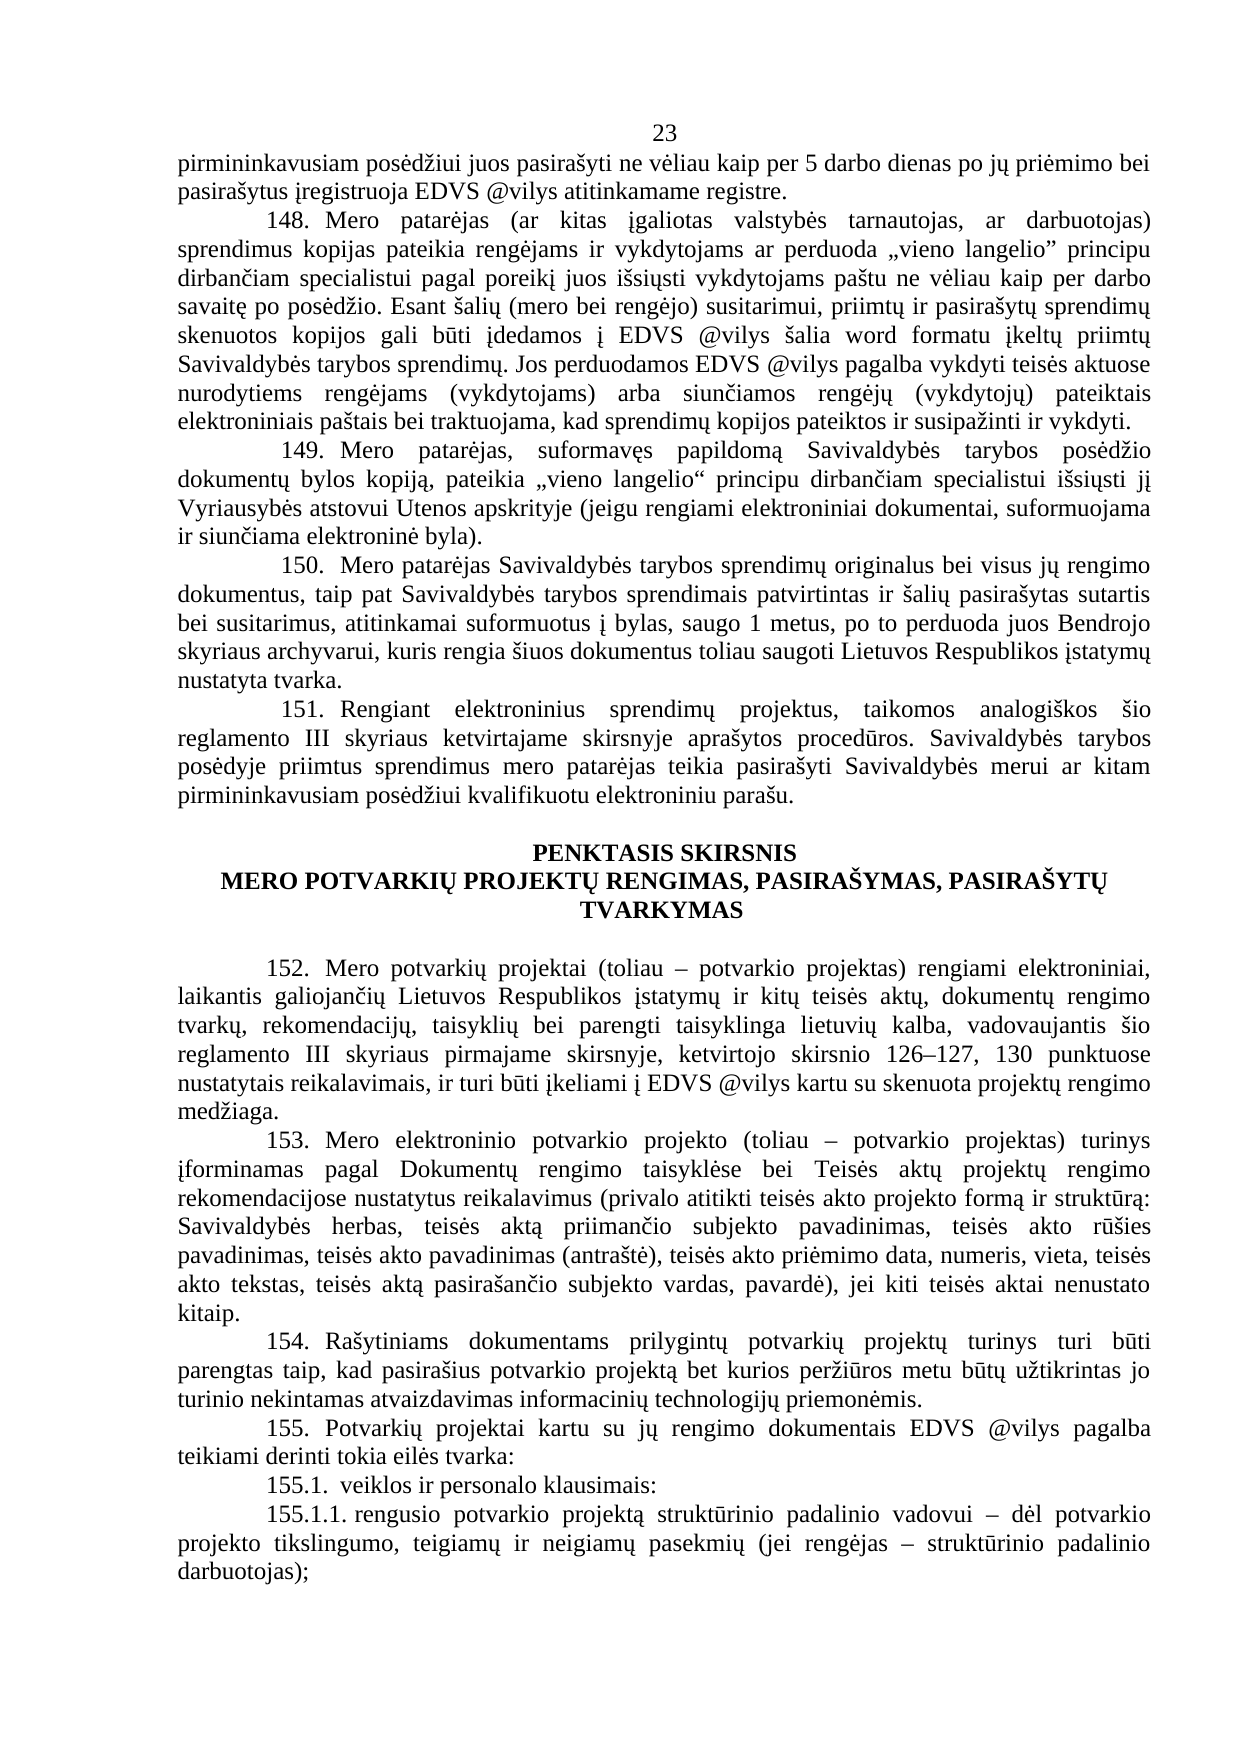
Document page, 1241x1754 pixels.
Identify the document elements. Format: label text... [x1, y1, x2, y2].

text 152. Mero potvarkių projektai (toliau – potvarkio projektas) rengiami elektroniniai, laikantis galiojančių Lietuvos Respublikos įstatymų ir kitų teisės aktų, dokumentų rengimo tvarkų, rekomendacijų, taisyklių bei parengti taisyklinga lietuvių kalba, vadovaujantis šio reglamento III skyriaus pirmajame skirsnyje, ketvirtojo skirsnio 126–127, 130 punktuose nustatytais reikalavimais, ir turi būti įkeliami į EDVS @vilys kartu su skenuota projektų rengimo medžiaga. [177, 953, 1152, 1125]
text 150. Mero patarėjas Savivaldybės tarybos sprendimų originalus bei visus jų rengimo dokumentus, taip pat Savivaldybės tarybos sprendimais patvirtintas ir šalių pasirašytas sutartis bei susitarimus, atitinkamai suformuotus į bylas, saugo 1 metus, po to perduoda juos Bendrojo skyriaus archyvarui, kuris rengia šiuos dokumentus toliau saugoti Lietuvos Respublikos įstatymų nustatyta tvarka. [177, 550, 1152, 694]
text 154. Rašytiniams dokumentams prilygintų potvarkių projektų turinys turi būti parengtas taip, kad pasirašius potvarkio projektą bet kurios peržiūros metu būtų užtikrintas jo turinio nekintamas atvaizdavimas informacinių technologijų priemonėmis. [177, 1326, 1152, 1413]
text MERO POTVARKIŲ PROJEKTŲ RENGIMAS, PASIRAŠYMAS, PASIRAŠYTŲ TVARKYMAS [177, 866, 1152, 924]
text 155.1. veiklos ir personalo klausimais: [177, 1470, 1152, 1499]
text 153. Mero elektroninio potvarkio projekto (toliau – potvarkio projektas) turinys įforminamas pagal Dokumentų rengimo taisyklėse bei Teisės aktų projektų rengimo rekomendacijose nustatytus reikalavimus (privalo atitikti teisės akto projekto formą ir struktūrą: Savivaldybės herbas, teisės aktą priimančio subjekto pavadinimas, teisės akto rūšies pavadinimas, teisės akto pavadinimas (antraštė), teisės akto priėmimo data, numeris, vieta, teisės akto tekstas, teisės aktą pasirašančio subjekto vardas, pavardė), jei kiti teisės aktai nenustato kitaip. [177, 1125, 1152, 1326]
text pirmininkavusiam posėdžiui juos pasirašyti ne vėliau kaip per 5 darbo dienas po jų priėmimo bei pasirašytus įregistruoja EDVS @vilys atitinkamame registre. [177, 148, 1152, 205]
text PENKTASIS SKIRSNIS [177, 838, 1152, 866]
text 149. Mero patarėjas, suformavęs papildomą Savivaldybės tarybos posėdžio dokumentų bylos kopiją, pateikia „vieno langelio“ principu dirbančiam specialistui išsiųsti jį Vyriausybės atstovui Utenos apskrityje (jeigu rengiami elektroniniai dokumentai, suformuojama ir siunčiama elektroninė byla). [177, 435, 1152, 550]
text 151. Rengiant elektroninius sprendimų projektus, taikomos analogiškos šio reglamento III skyriaus ketvirtajame skirsnyje aprašytos procedūros. Savivaldybės tarybos posėdyje priimtus sprendimus mero patarėjas teikia pasirašyti Savivaldybės merui ar kitam pirmininkavusiam posėdžiui kvalifikuotu elektroniniu parašu. [177, 694, 1152, 809]
text 155.1.1. rengusio potvarkio projektą struktūrinio padalinio vadovui – dėl potvarkio projekto tikslingumo, teigiamų ir neigiamų pasekmių (jei rengėjas – struktūrinio padalinio darbuotojas); [177, 1499, 1152, 1585]
text 155. Potvarkių projektai kartu su jų rengimo dokumentais EDVS @vilys pagalba teikiami derinti tokia eilės tvarka: [177, 1413, 1152, 1470]
text 148. Mero patarėjas (ar kitas įgaliotas valstybės tarnautojas, ar darbuotojas) sprendimus kopijas pateikia rengėjams ir vykdytojams ar perduoda „vieno langelio” principu dirbančiam specialistui pagal poreikį juos išsiųsti vykdytojams paštu ne vėliau kaip per darbo savaitę po posėdžio. Esant šalių (mero bei rengėjo) susitarimui, priimtų ir pasirašytų sprendimų skenuotos kopijos gali būti įdedamos į EDVS @vilys šalia word formatu įkeltų priimtų Savivaldybės tarybos sprendimų. Jos perduodamos EDVS @vilys pagalba vykdyti teisės aktuose nurodytiems rengėjams (vykdytojams) arba siunčiamos rengėjų (vykdytojų) pateiktais elektroniniais paštais bei traktuojama, kad sprendimų kopijos pateiktos ir susipažinti ir vykdyti. [177, 205, 1152, 435]
